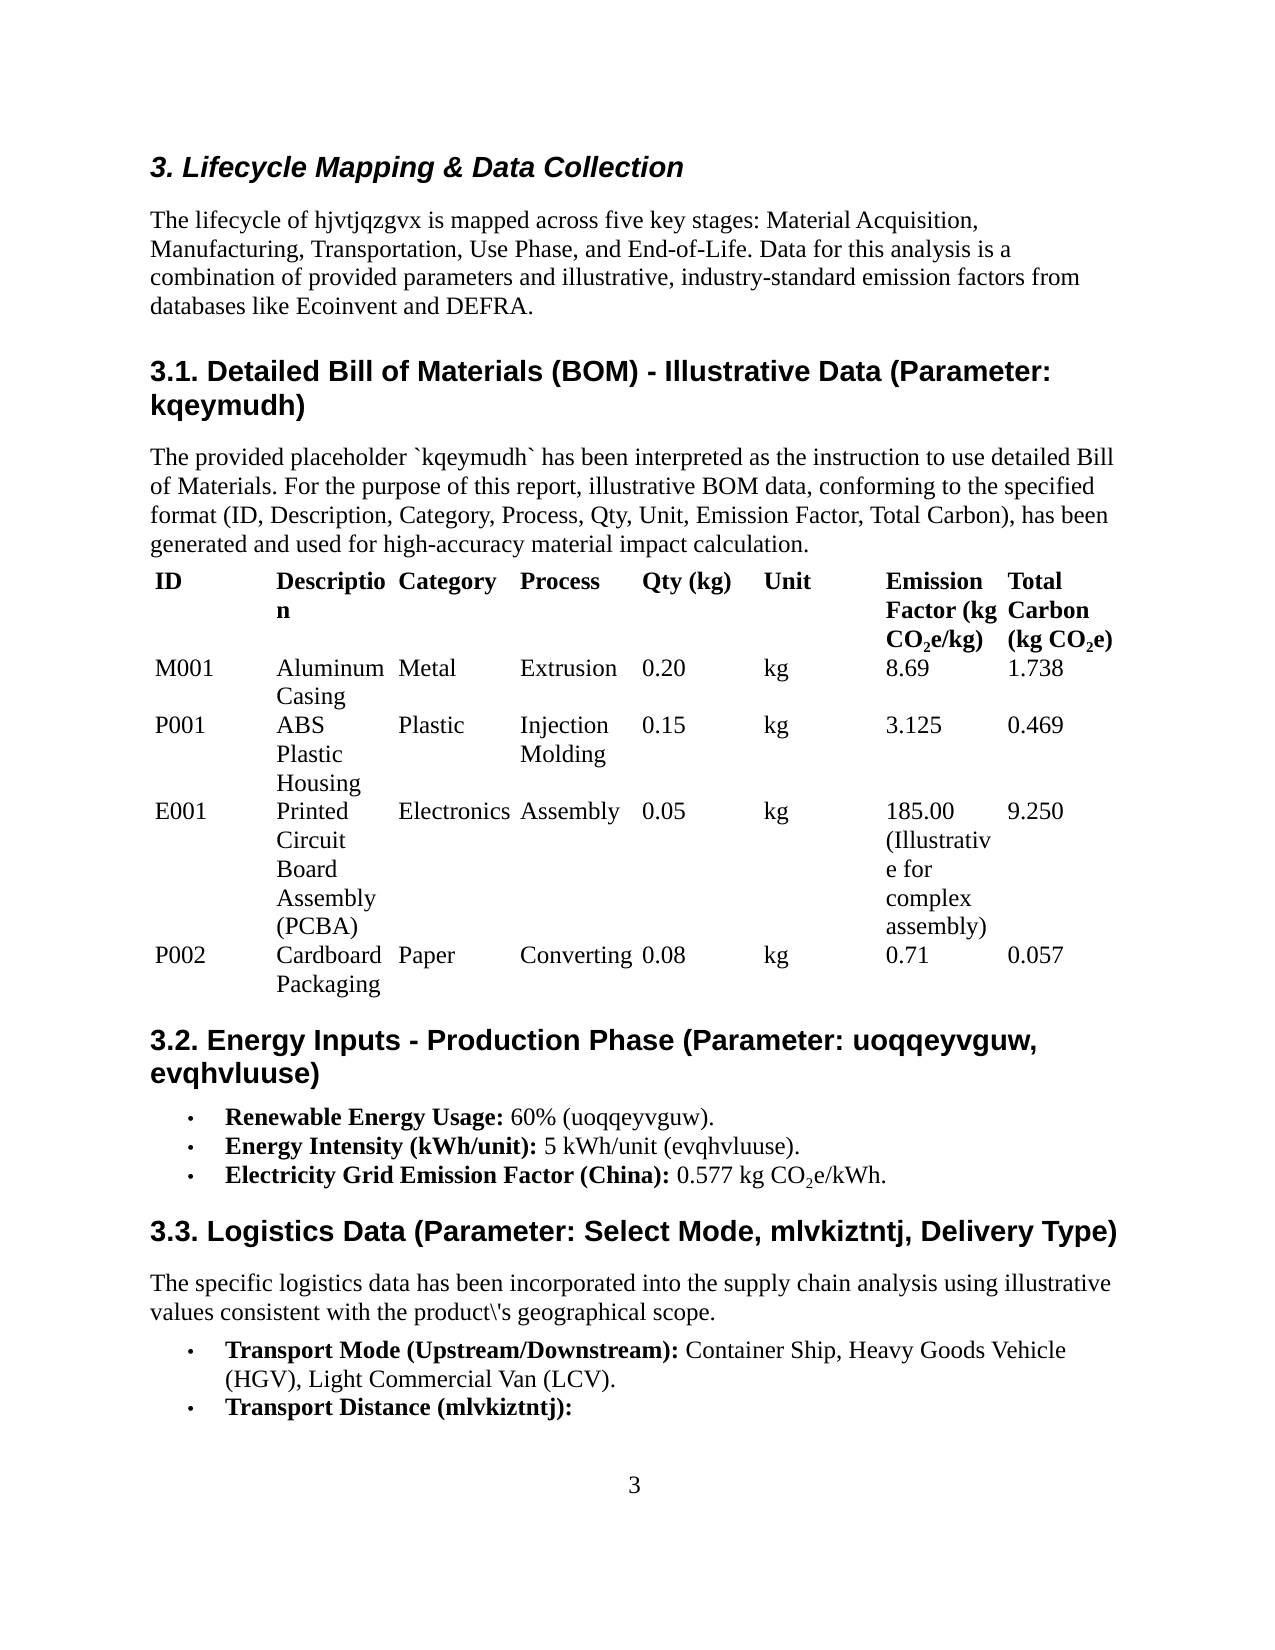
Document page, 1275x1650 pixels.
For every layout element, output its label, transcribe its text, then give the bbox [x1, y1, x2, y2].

table_cell Printed Circuit Board Assembly (PCBA) [272, 796, 394, 940]
subtitle 3.3. Logistics Data (Parameter: Select Mode, mlvkiztntj, Delivery Type) [150, 1213, 1125, 1247]
list Energy Intensity (kWh/unit): 5 kWh/unit (evqhvluuse). [187, 1131, 1125, 1160]
table_cell E001 [150, 796, 272, 940]
table_cell 0.469 [1003, 710, 1125, 796]
table_cell Paper [394, 940, 516, 998]
table_cell Plastic [394, 710, 516, 796]
table_cell 9.250 [1003, 796, 1125, 940]
table_cell Converting [516, 940, 637, 998]
table_cell 3.125 [881, 710, 1003, 796]
table_cell 0.20 [638, 653, 759, 710]
list Transport Mode (Upstream/Downstream): Container Ship, Heavy Goods Vehicle (HGV), Light Commercial Van (LCV). [187, 1335, 1125, 1392]
table_cell 1.738 [1003, 653, 1125, 710]
table_cell Cardboard Packaging [272, 940, 394, 998]
subtitle 3. Lifecycle Mapping & Data Collection [150, 150, 1125, 183]
table_cell kg [759, 710, 881, 796]
table_header Unit [759, 566, 881, 653]
table_header Qty (kg) [638, 566, 759, 653]
table_header Process [516, 566, 637, 653]
table_cell P002 [150, 940, 272, 998]
table_cell kg [759, 940, 881, 998]
table_cell Assembly [516, 796, 637, 940]
table_cell 0.15 [638, 710, 759, 796]
table_cell Injection Molding [516, 710, 637, 796]
table_cell 0.08 [638, 940, 759, 998]
table_cell ABS Plastic Housing [272, 710, 394, 796]
list Transport Distance (mlvkiztntj): [187, 1392, 1125, 1421]
table_header Description [272, 566, 394, 653]
table_cell 0.71 [881, 940, 1003, 998]
table_cell Aluminum Casing [272, 653, 394, 710]
table_cell 0.05 [638, 796, 759, 940]
list Electricity Grid Emission Factor (China): 0.577 kg CO₂e/kWh. [187, 1160, 1125, 1188]
subtitle 3.1. Detailed Bill of Materials (BOM) - Illustrative Data (Parameter: kqeymudh) [150, 354, 1125, 421]
table_cell 185.00 (Illustrative for complex assembly) [881, 796, 1003, 940]
text The lifecycle of hjvtjqzgvx is mapped across five key stages: Material Acquisition, Manufacturing, Transportation, Use Phase, and End-of-Life. Data for this analysis is a combination of provided parameters and illustrative, industry-standard emission factors from databases like Ecoinvent and DEFRA. [150, 205, 1125, 320]
text The provided placeholder `kqeymudh` has been interpreted as the instruction to use detailed Bill of Materials. For the purpose of this report, illustrative BOM data, conforming to the specified format (ID, Description, Category, Process, Qty, Unit, Emission Factor, Total Carbon), has been generated and used for high-accuracy material impact calculation. [150, 442, 1125, 557]
table_cell 8.69 [881, 653, 1003, 710]
table_cell M001 [150, 653, 272, 710]
text The specific logistics data has been incorporated into the supply chain analysis using illustrative values consistent with the product\'s geographical scope. [150, 1268, 1125, 1326]
table_cell kg [759, 796, 881, 940]
table_header ID [150, 566, 272, 653]
table_cell Electronics [394, 796, 516, 940]
table_header Emission Factor (kg CO₂e/kg) [881, 566, 1003, 653]
table_cell kg [759, 653, 881, 710]
list Renewable Energy Usage: 60% (uoqqeyvguw). [187, 1102, 1125, 1131]
table_cell Extrusion [516, 653, 637, 710]
table_cell Metal [394, 653, 516, 710]
table_cell P001 [150, 710, 272, 796]
table_header Category [394, 566, 516, 653]
table_cell 0.057 [1003, 940, 1125, 998]
table_header Total Carbon (kg CO₂e) [1003, 566, 1125, 653]
subtitle 3.2. Energy Inputs - Production Phase (Parameter: uoqqeyvguw, evqhvluuse) [150, 1023, 1125, 1090]
